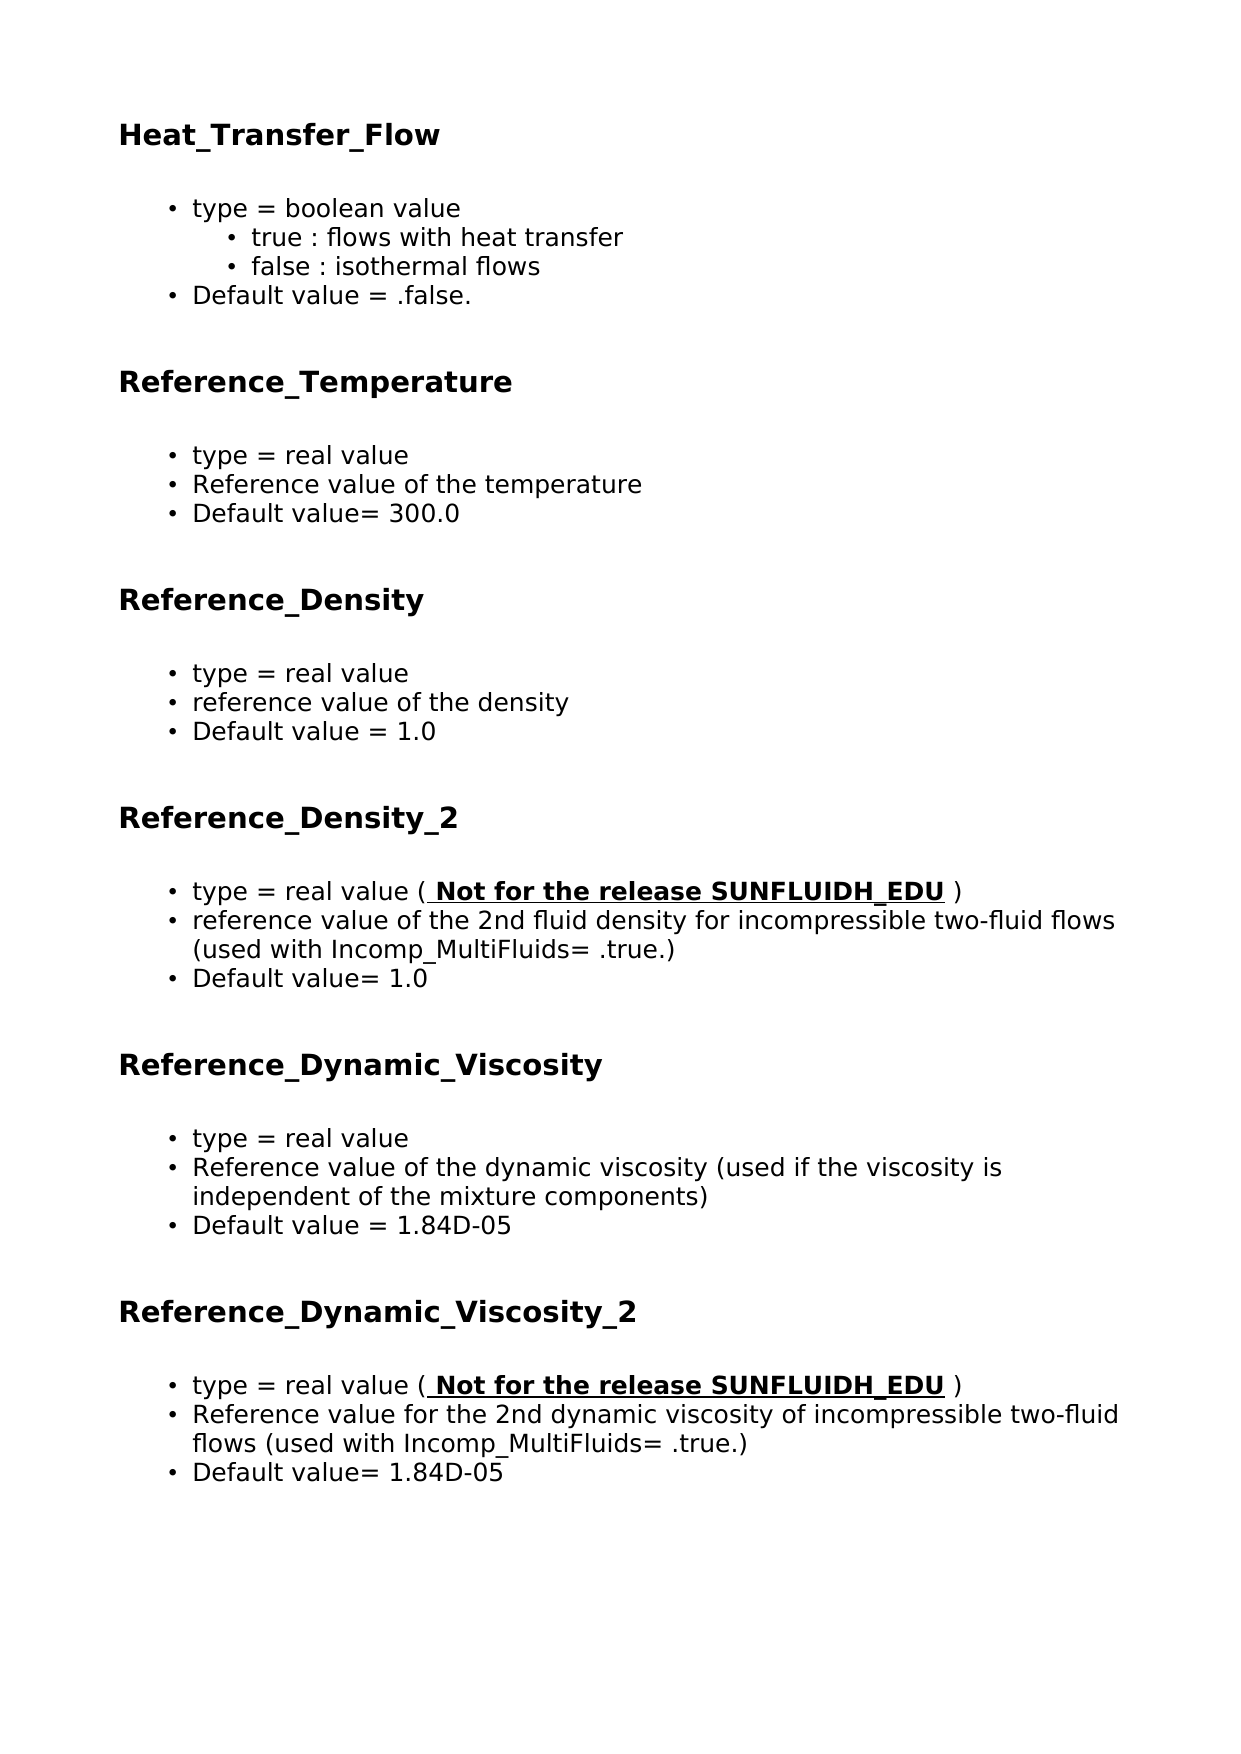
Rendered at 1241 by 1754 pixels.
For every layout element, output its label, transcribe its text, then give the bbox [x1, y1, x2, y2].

list Default value= 300.0 [177, 499, 1122, 529]
list Reference value of the dynamic viscosity (used if the viscosity is independent of the mixture components) [177, 1153, 1122, 1212]
list true : flows with heat transfer [236, 223, 1122, 252]
subtitle Reference_Temperature [118, 365, 1122, 399]
subtitle Reference_Dynamic_Viscosity_2 [118, 1295, 1122, 1329]
list type = real value [177, 659, 1122, 688]
list false : isothermal flows [236, 252, 1122, 282]
subtitle Reference_Dynamic_Viscosity [118, 1048, 1122, 1082]
list type = boolean value [177, 194, 1122, 223]
list type = real value [177, 1124, 1122, 1153]
list reference value of the 2nd fluid density for incompressible two-fluid flows (used with Incomp_MultiFluids= .true.) [177, 906, 1122, 964]
list Reference value for the 2nd dynamic viscosity of incompressible two-fluid flows (used with Incomp_MultiFluids= .true.) [177, 1400, 1122, 1459]
list type = real value [177, 441, 1122, 470]
list Default value = 1.0 [177, 717, 1122, 747]
list Default value = .false. [177, 282, 1122, 311]
list Default value= 1.0 [177, 964, 1122, 994]
list Default value= 1.84D-05 [177, 1459, 1122, 1488]
list type = real value ( Not for the release SUNFLUIDH_EDU ) [177, 1371, 1122, 1400]
subtitle Heat_Transfer_Flow [118, 118, 1122, 152]
list type = real value ( Not for the release SUNFLUIDH_EDU ) [177, 877, 1122, 906]
subtitle Reference_Density_2 [118, 801, 1122, 835]
list reference value of the density [177, 688, 1122, 717]
subtitle Reference_Density [118, 583, 1122, 617]
list Reference value of the temperature [177, 470, 1122, 499]
list Default value = 1.84D-05 [177, 1212, 1122, 1241]
